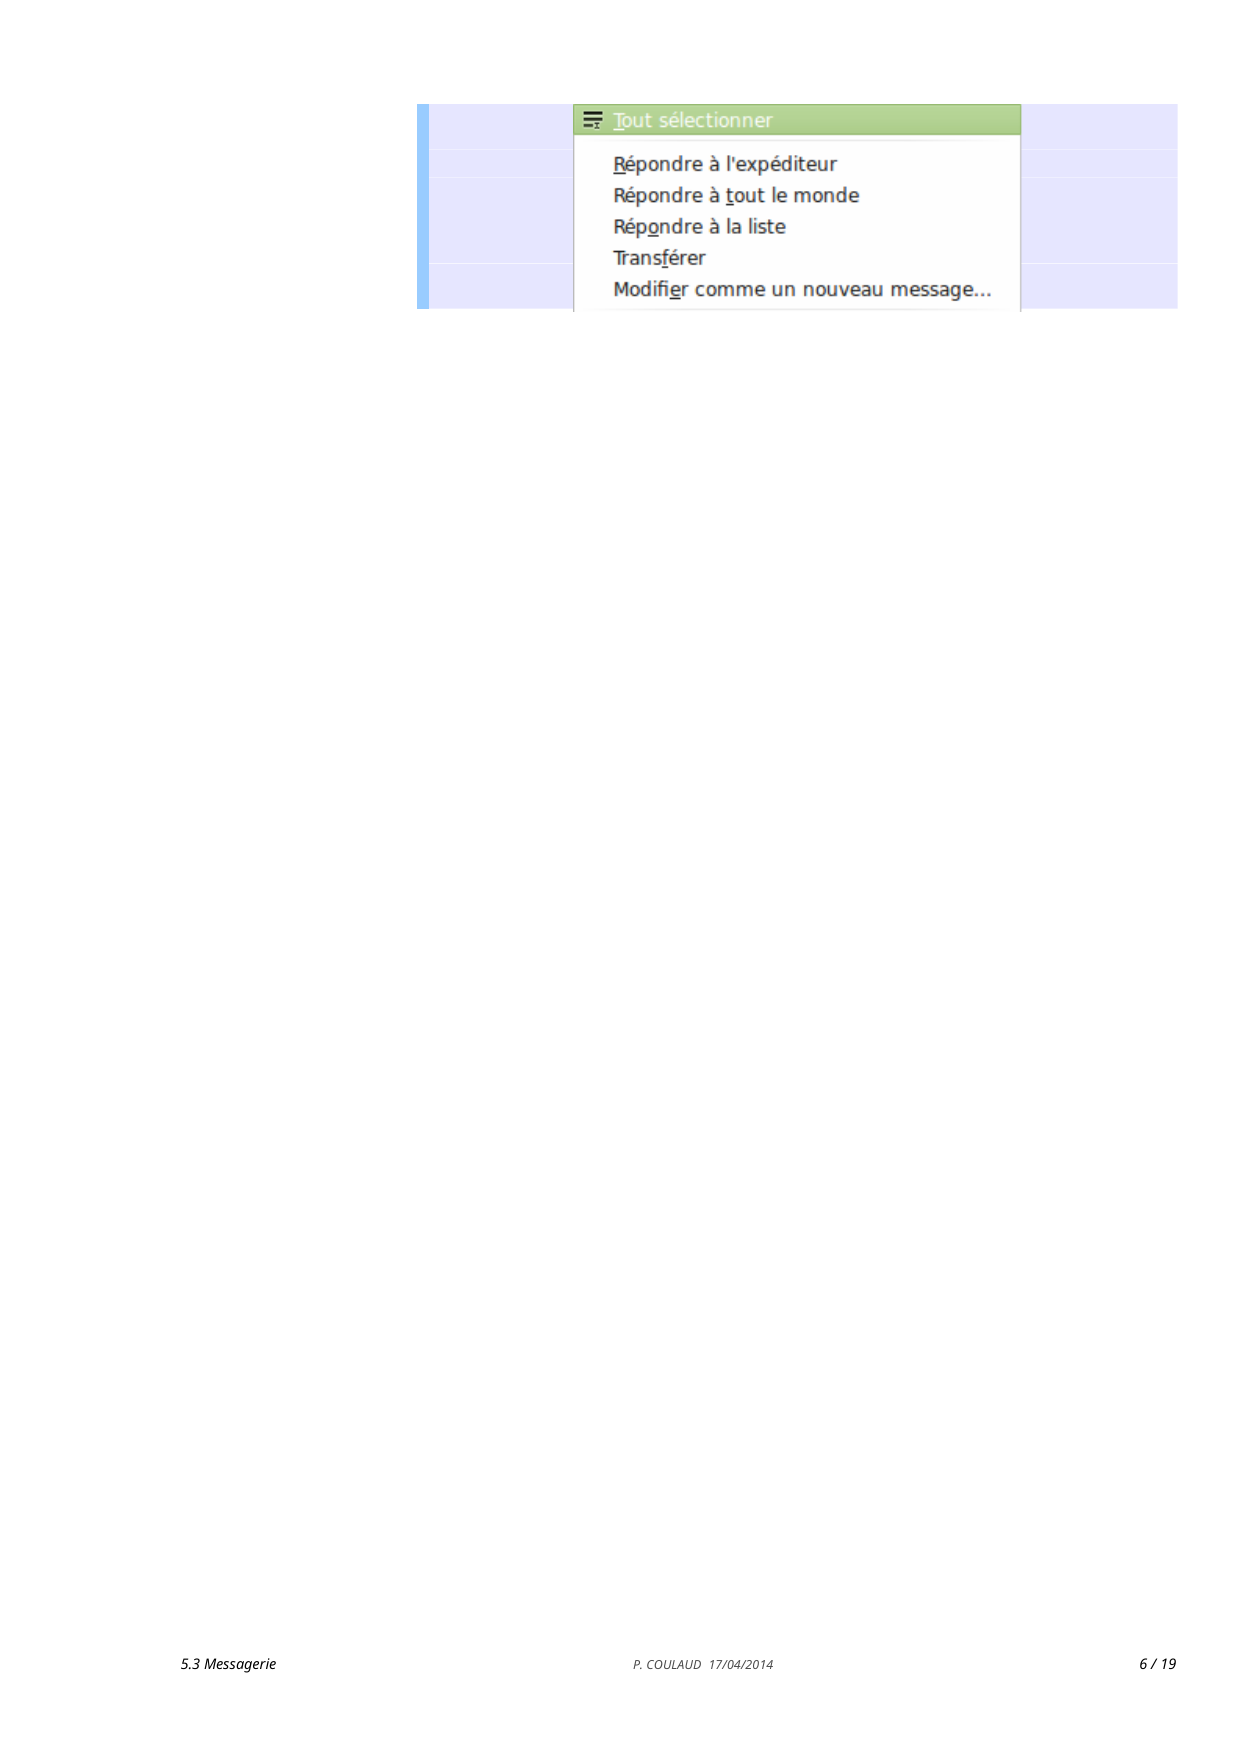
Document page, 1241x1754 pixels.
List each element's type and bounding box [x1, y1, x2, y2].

picture [573, 104, 1022, 312]
